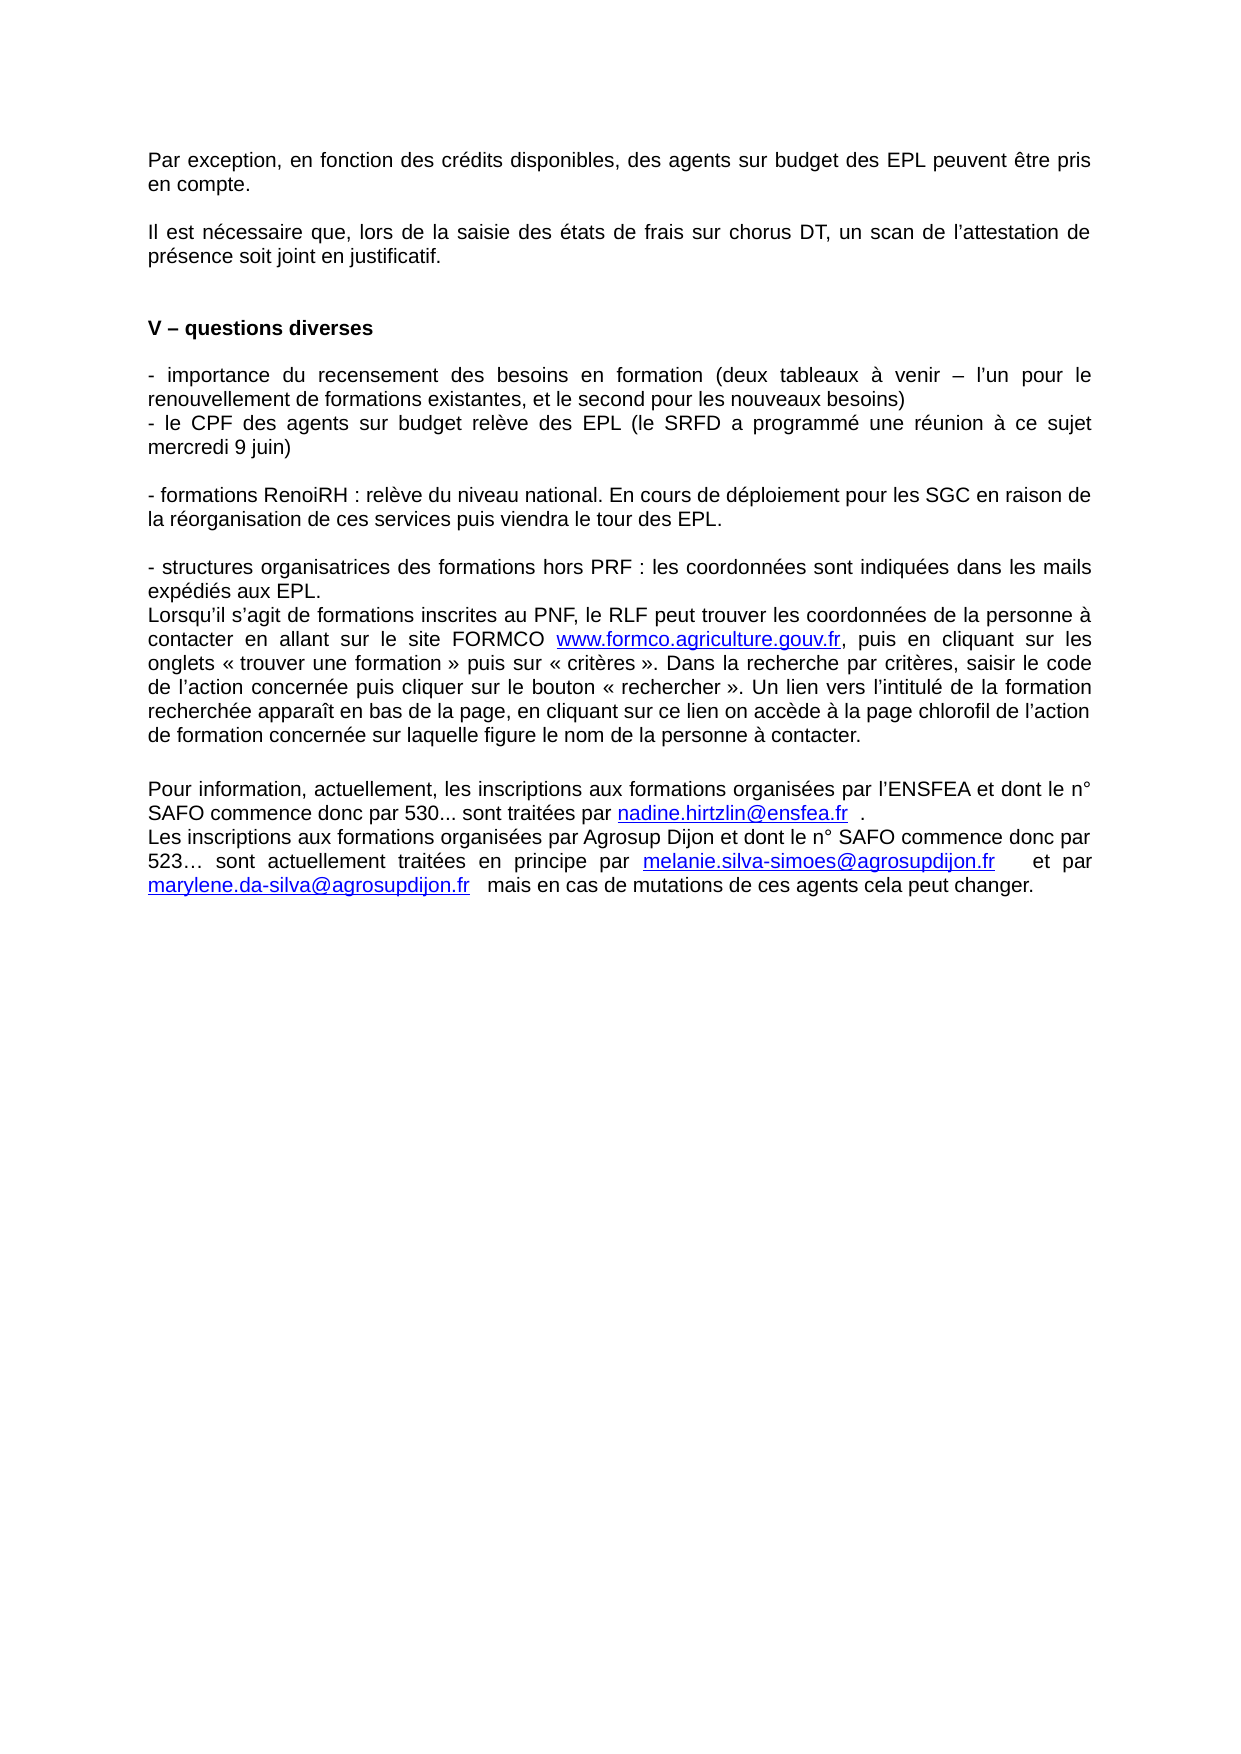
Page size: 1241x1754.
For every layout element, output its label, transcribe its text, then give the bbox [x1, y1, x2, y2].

text Il est nécessaire que, lors de la saisie des états de frais sur chorus DT, un scan de l’attestation de présence soit joint en justificatif. [148, 219, 1093, 267]
text - le CPF des agents sur budget relève des EPL (le SRFD a programmé une réunion à ce sujet mercredi 9 juin) [148, 411, 1093, 459]
text - importance du recensement des besoins en formation (deux tableaux à venir – l’un pour le renouvellement de formations existantes, et le second pour les nouveaux besoins) [148, 363, 1093, 411]
text Par exception, en fonction des crédits disponibles, des agents sur budget des EPL peuvent être pris en compte. [148, 148, 1093, 196]
text V – questions diverses [148, 315, 1093, 339]
text Les inscriptions aux formations organisées par Agrosup Dijon et dont le n° SAFO commence donc par 523… sont actuellement traitées en principe par melanie.silva-simoes@agrosupdijon.fr et par marylene.da-silva@agrosupdijon.fr mais en cas de mutations de ces agents cela peut changer. [148, 825, 1093, 897]
text Lorsqu’il s’agit de formations inscrites au PNF, le RLF peut trouver les coordonnées de la personne à contacter en allant sur le site FORMCO www.formco.agriculture.gouv.fr, puis en cliquant sur les onglets « trouver une formation » puis sur « critères ». Dans la recherche par critères, saisir le code de l’action concernée puis cliquer sur le bouton « rechercher ». Un lien vers l’intitulé de la formation recherchée apparaît en bas de la page, en cliquant sur ce lien on accède à la page chlorofil de l’action de formation concernée sur laquelle figure le nom de la personne à contacter. [148, 603, 1093, 747]
text Pour information, actuellement, les inscriptions aux formations organisées par l’ENSFEA et dont le n° SAFO commence donc par 530... sont traitées par nadine.hirtzlin@ensfea.fr . [148, 777, 1093, 825]
text - formations RenoiRH : relève du niveau national. En cours de déploiement pour les SGC en raison de la réorganisation de ces services puis viendra le tour des EPL. [148, 483, 1093, 531]
text - structures organisatrices des formations hors PRF : les coordonnées sont indiquées dans les mails expédiés aux EPL. [148, 555, 1093, 603]
